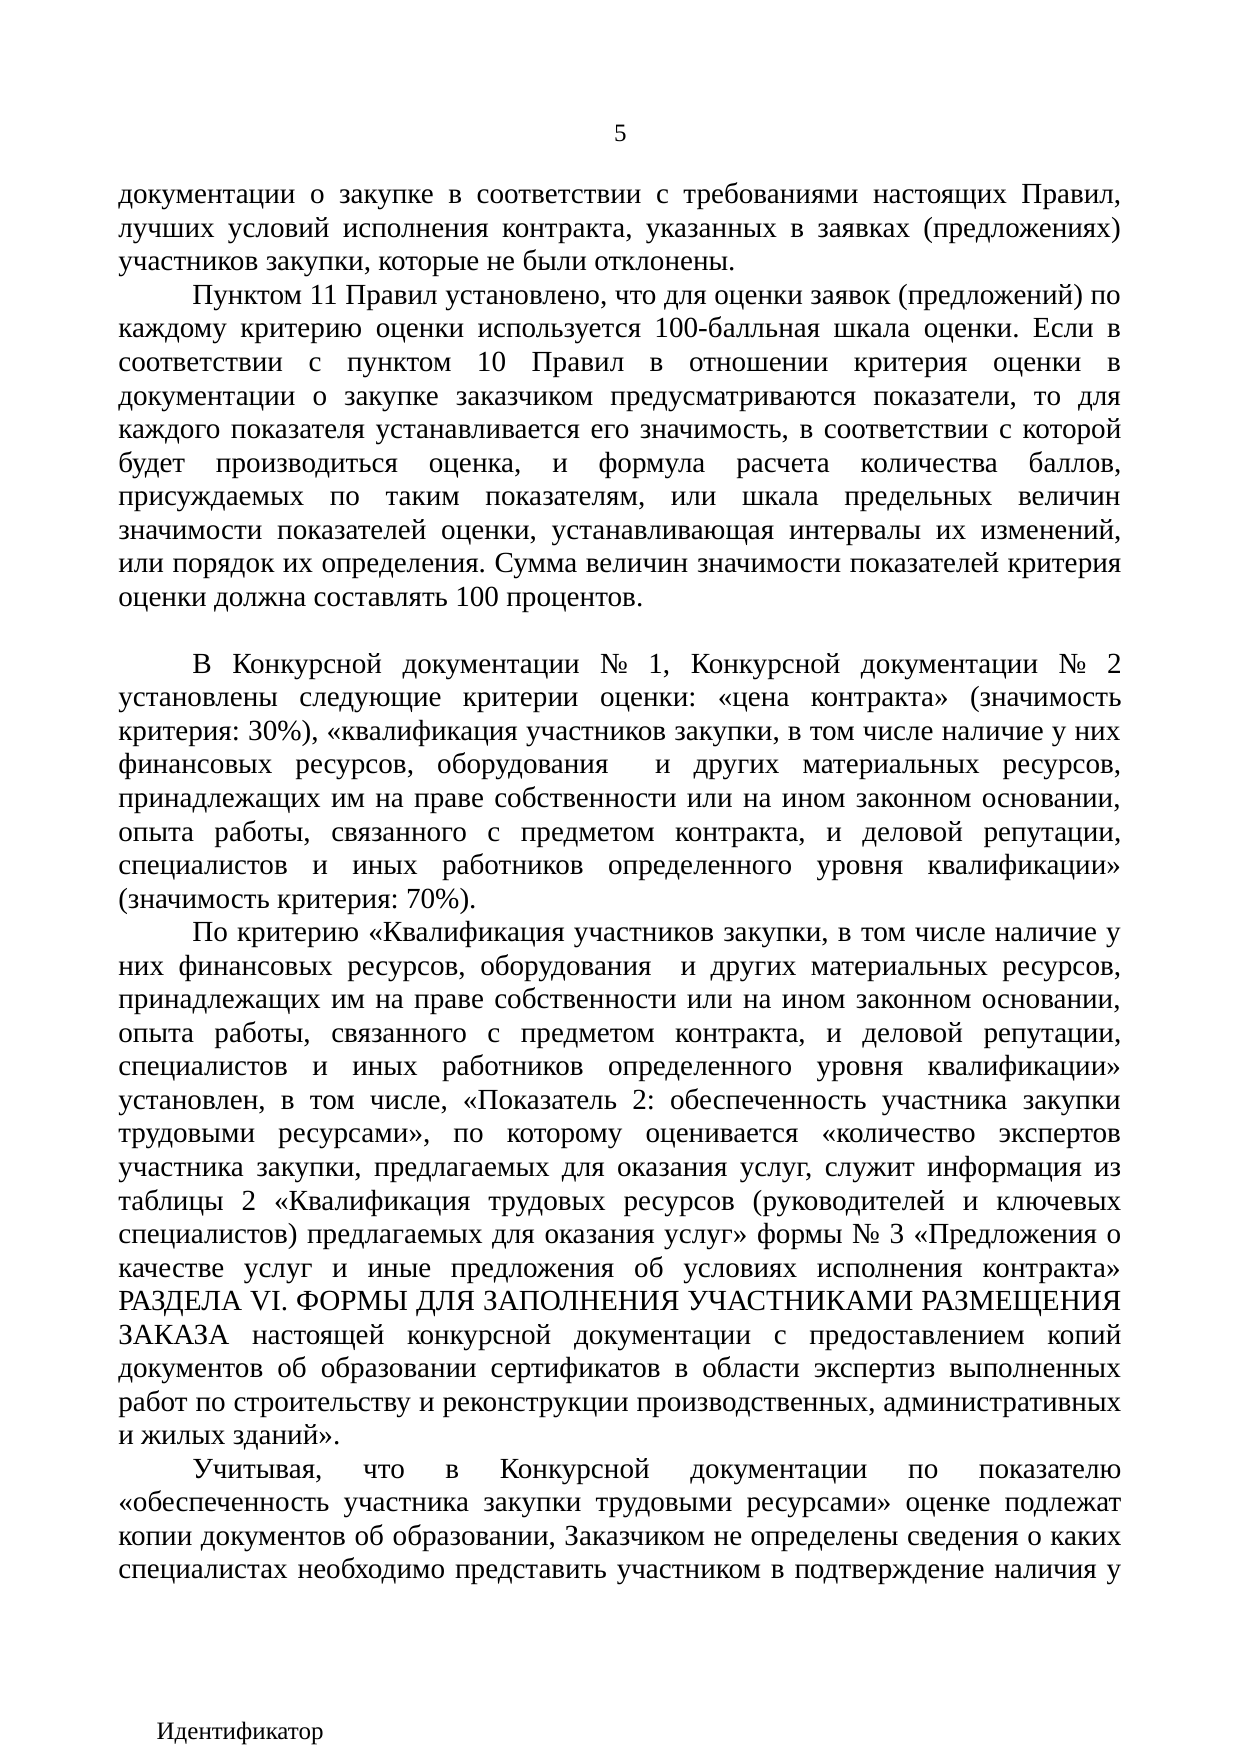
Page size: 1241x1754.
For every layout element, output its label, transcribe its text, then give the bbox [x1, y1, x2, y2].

text По критерию «Квалификация участников закупки, в том числе наличие у них финансовых ресурсов, оборудования и других материальных ресурсов, принадлежащих им на праве собственности или на ином законном основании, опыта работы, связанного с предметом контракта, и деловой репутации, специалистов и иных работников определенного уровня квалификации» установлен, в том числе, «Показатель 2: обеспеченность участника закупки трудовыми ресурсами», по которому оценивается «количество экспертов участника закупки, предлагаемых для оказания услуг, служит информация из таблицы 2 «Квалификация трудовых ресурсов (руководителей и ключевых специалистов) предлагаемых для оказания услуг» формы № 3 «Предложения о качестве услуг и иные предложения об условиях исполнения контракта» РАЗДЕЛА VI. ФОРМЫ ДЛЯ ЗАПОЛНЕНИЯ УЧАСТНИКАМИ РАЗМЕЩЕНИЯ ЗАКАЗА настоящей конкурсной документации с предоставлением копий документов об образовании сертификатов в области экспертиз выполненных работ по строительству и реконструкции производственных, административных и жилых зданий». [118, 914, 1122, 1451]
text Учитывая, что в Конкурсной документации по показателю «обеспеченность участника закупки трудовыми ресурсами» оценке подлежат копии документов об образовании, Заказчиком не определены сведения о каких специалистах необходимо представить участником в подтверждение наличия у [118, 1451, 1122, 1585]
text Пунктом 11 Правил установлено, что для оценки заявок (предложений) по каждому критерию оценки используется 100-балльная шкала оценки. Если в соответствии с пунктом 10 Правил в отношении критерия оценки в документации о закупке заказчиком предусматриваются показатели, то для каждого показателя устанавливается его значимость, в соответствии с которой будет производиться оценка, и формула расчета количества баллов, присуждаемых по таким показателям, или шкала предельных величин значимости показателей оценки, устанавливающая интервалы их изменений, или порядок их определения. Сумма величин значимости показателей критерия оценки должна составлять 100 процентов. [118, 277, 1122, 612]
text В Конкурсной документации № 1, Конкурсной документации № 2 установлены следующие критерии оценки: «цена контракта» (значимость критерия: 30%), «квалификация участников закупки, в том числе наличие у них финансовых ресурсов, оборудования и других материальных ресурсов, принадлежащих им на праве собственности или на ином законном основании, опыта работы, связанного с предметом контракта, и деловой репутации, специалистов и иных работников определенного уровня квалификации» (значимость критерия: 70%). [118, 646, 1122, 914]
text документации о закупке в соответствии с требованиями настоящих Правил, лучших условий исполнения контракта, указанных в заявках (предложениях) участников закупки, которые не были отклонены. [118, 176, 1122, 277]
